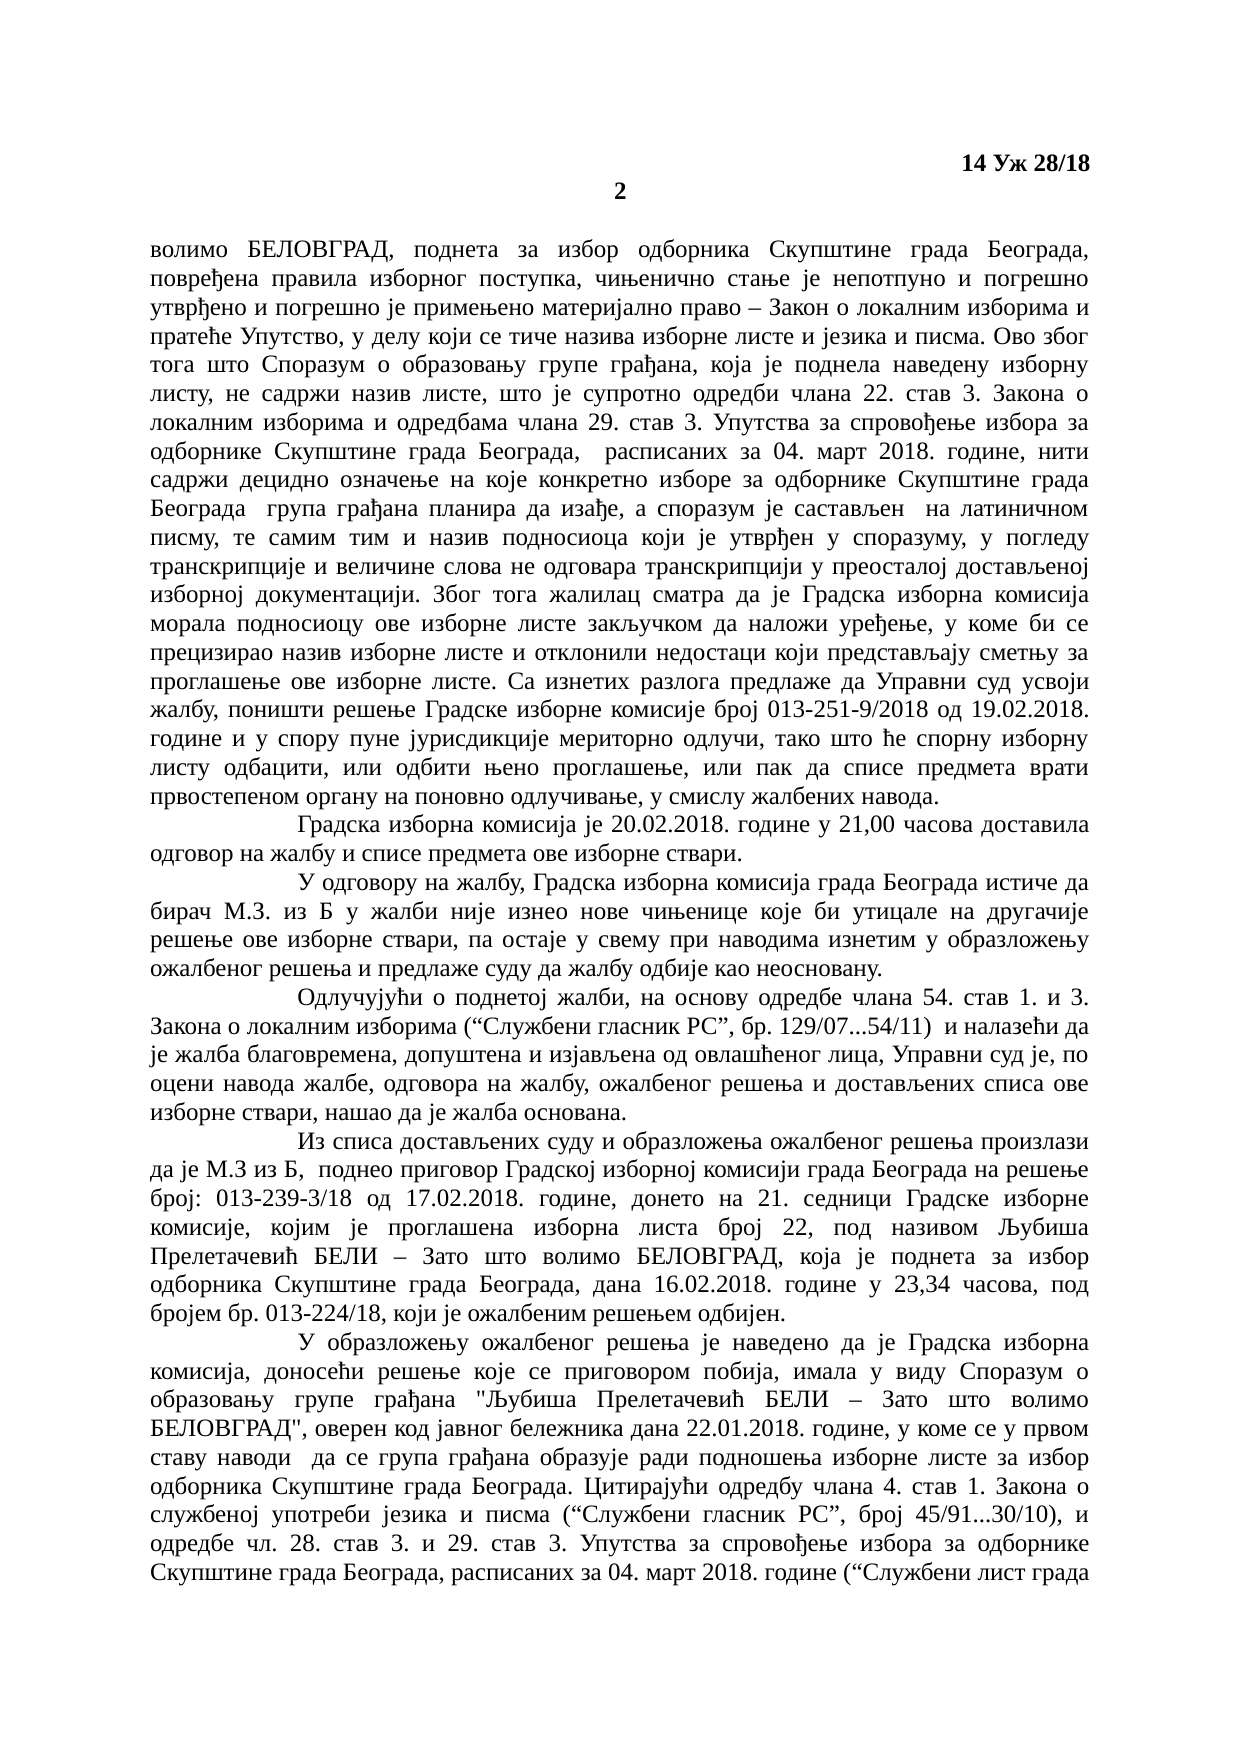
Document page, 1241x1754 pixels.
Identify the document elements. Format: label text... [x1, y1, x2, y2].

text Одлучујући о поднетој жалби, на основу одредбе члана 54. став 1. и 3. Закона о локалним изборима (“Службени гласник РС”, бр. 129/07...54/11) и налазећи да је жалба благовремена, допуштена и изјављена од овлашћеног лица, Управни суд је, по оцени навода жалбе, одговора на жалбу, ожалбеног решења и достављених списа ове изборне ствари, нашао да је жалба основана. [150, 982, 1090, 1126]
text волимо БЕЛОВГРАД, поднета за избор одборника Скупштине града Београда, повређена правила изборног поступка, чињенично стање је непотпуно и погрешно утврђено и погрешно је примењено материјално право – Закон о локалним изборима и пратеће Упутство, у делу који се тиче назива изборне листе и језика и писма. Ово због тога што Споразум о образовању групе грађана, која је поднела наведену изборну листу, не садржи назив листе, што је супротно одредби члана 22. став 3. Закона о локалним изборима и одредбама члана 29. став 3. Упутства за спровођење избора за одборнике Скупштине града Београда, расписаних за 04. март 2018. године, нити садржи децидно означење на које конкретно изборе за одборнике Скупштине града Београда група грађана планира да изађе, а споразум је састављен на латиничном писму, те самим тим и назив подносиоца који је утврђен у споразуму, у погледу транскрипције и величине слова не одговара транскрипцији у преосталој достављеној изборној документацији. Због тога жалилац сматра да је Градска изборна комисија морала подносиоцу ове изборне листе закључком да наложи уређење, у коме би се прецизирао назив изборне листе и отклонили недостаци који представљају сметњу за проглашење ове изборне листе. Са изнетих разлога предлаже да Управни суд усвоји жалбу, поништи решење Градске изборне комисије број 013-251-9/2018 од 19.02.2018. године и у спору пуне јурисдикције мериторно одлучи, тако што ће спорну изборну листу одбацити, или одбити њено проглашење, или пак да списе предмета врати првостепеном органу на поновно одлучивање, у смислу жалбених навода. [150, 234, 1090, 809]
text Из списа достављених суду и образложења ожалбеног решења произлази да је М.З из Б, поднео приговор Градској изборној комисији града Београда на решење број: 013-239-3/18 од 17.02.2018. године, донето на 21. седници Градске изборне комисије, којим је проглашена изборна листа број 22, под називом Љубиша Прелетачевић БЕЛИ – Зато што волимо БЕЛОВГРАД, која је поднета за избор одборника Скупштине града Београда, дана 16.02.2018. године у 23,34 часова, под бројем бр. 013-224/18, који је ожалбеним решењем одбијен. [150, 1126, 1090, 1327]
text Градска изборна комисија је 20.02.2018. године у 21,00 часова доставила одговор на жалбу и списе предмета ове изборне ствари. [150, 809, 1090, 867]
text У одговору на жалбу, Градска изборна комисија града Београда истиче да бирач М.З. из Б у жалби није изнео нове чињенице које би утицале на другачије решење ове изборне ствари, па остаје у свему при наводима изнетим у образложењу ожалбеног решења и предлаже суду да жалбу одбије као неосновану. [150, 867, 1090, 982]
text У образложењу ожалбеног решења је наведено да је Градска изборна комисија, доносећи решење које се приговором побија, имала у виду Споразум о образовању групе грађана "Љубиша Прелетачевић БЕЛИ – Зато што волимо БЕЛОВГРАД", оверен код јавног бележника дана 22.01.2018. године, у коме се у првом ставу наводи да се група грађана образује ради подношења изборне листе за избор одборника Скупштине града Београда. Цитирајући одредбу члана 4. став 1. Закона о службеној употреби језика и писма (“Службени гласник РС”, број 45/91...30/10), и одредбе чл. 28. став 3. и 29. став 3. Упутства за спровођење избора за одборнике Скупштине града Београда, расписаних за 04. март 2018. године (“Службени лист града [150, 1327, 1090, 1586]
